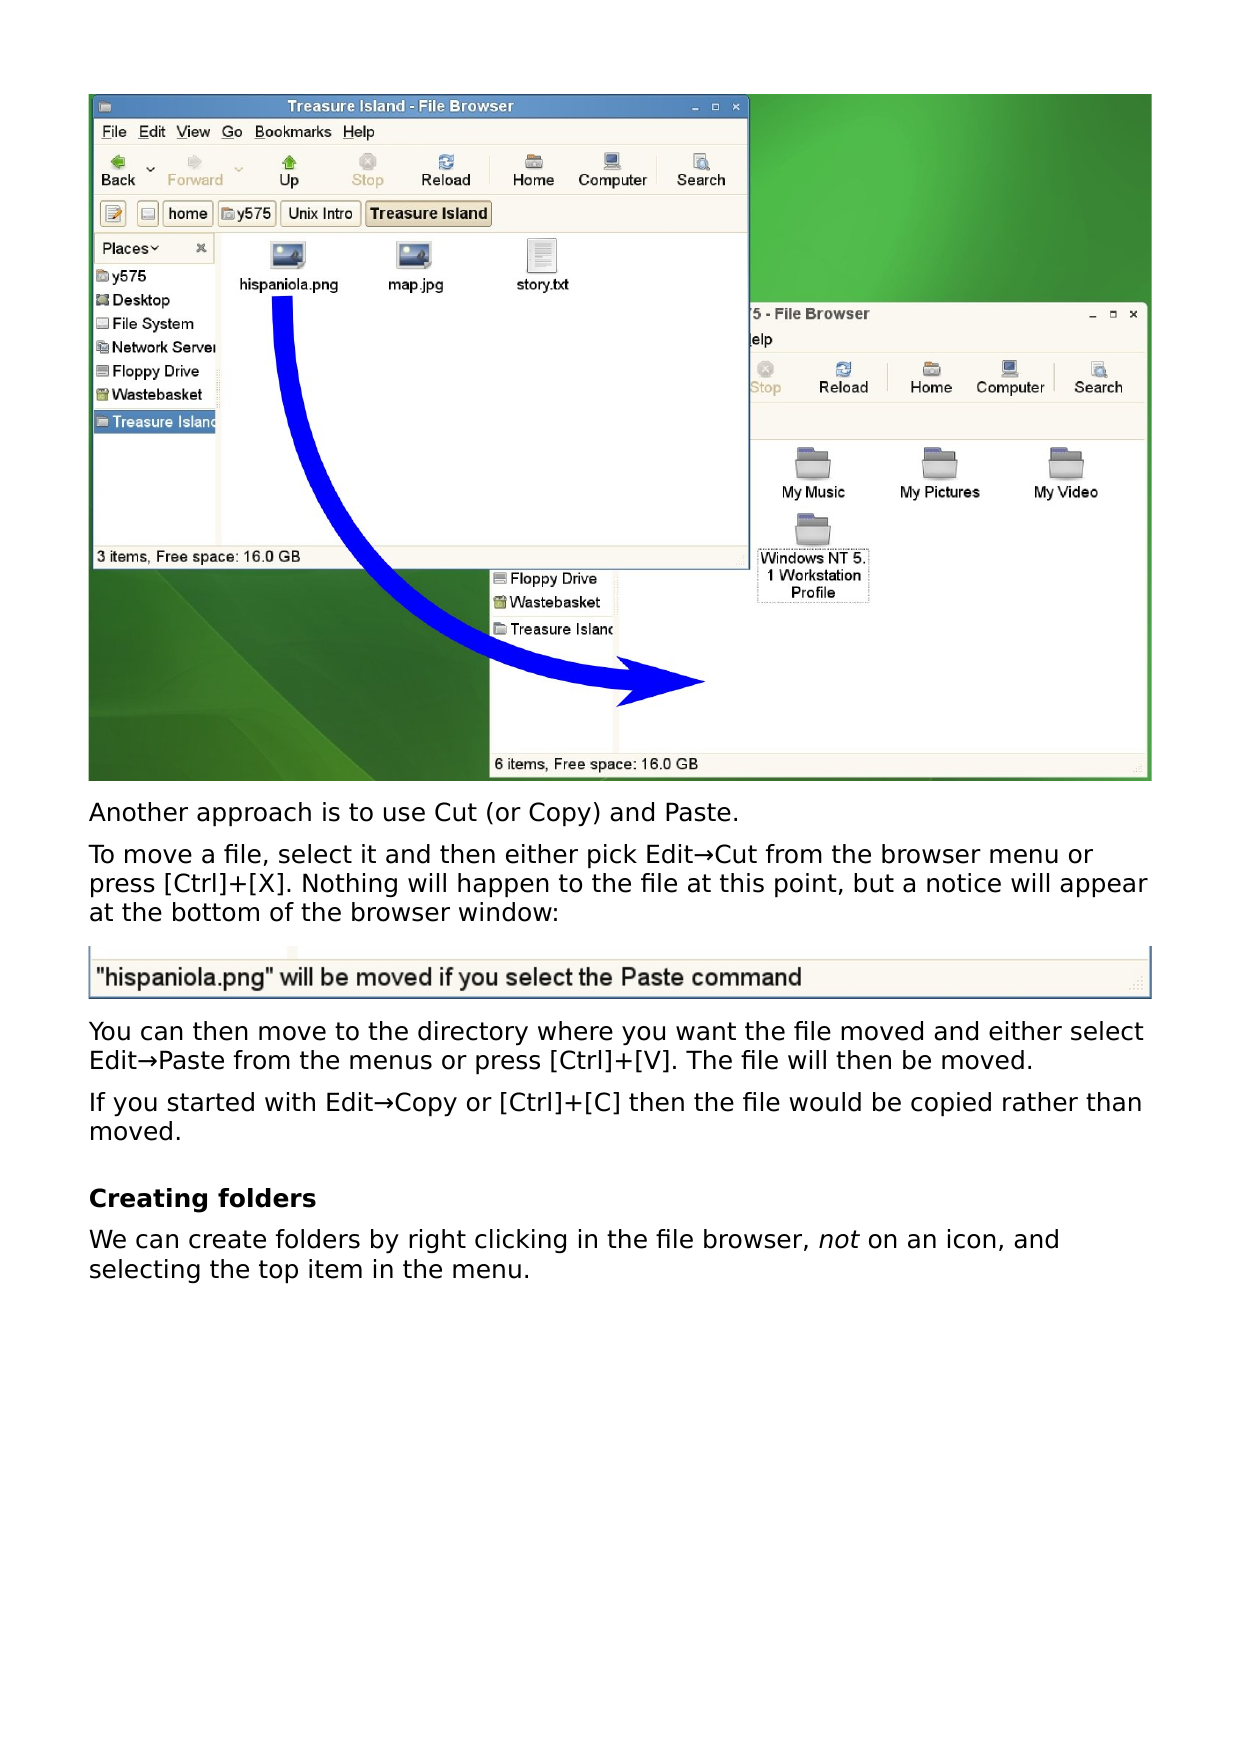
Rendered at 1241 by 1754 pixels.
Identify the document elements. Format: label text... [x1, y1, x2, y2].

picture [88, 946, 1152, 999]
text To move a file, select it and then either pick Edit→Cut from the browser menu or press [Ctrl]+[X]. Nothing will happen to the file at this point, but a notice will appear at the bottom of the browser window: [88, 840, 1152, 928]
picture [88, 94, 1152, 781]
text We can create folders by right clicking in the file browser, not on an icon, and selecting the top item in the menu. [88, 1226, 1152, 1284]
text You can then move to the directory where you want the file moved and either select Edit→Paste from the menus or press [Ctrl]+[V]. The file will then be moved. [88, 1017, 1152, 1076]
text If you started with Edit→Copy or [Ctrl]+[C] then the file would be copied rather than moved. [88, 1088, 1152, 1147]
text Another approach is to use Cut (or Copy) and Paste. [88, 799, 1152, 828]
subtitle Creating folders [88, 1184, 1152, 1213]
